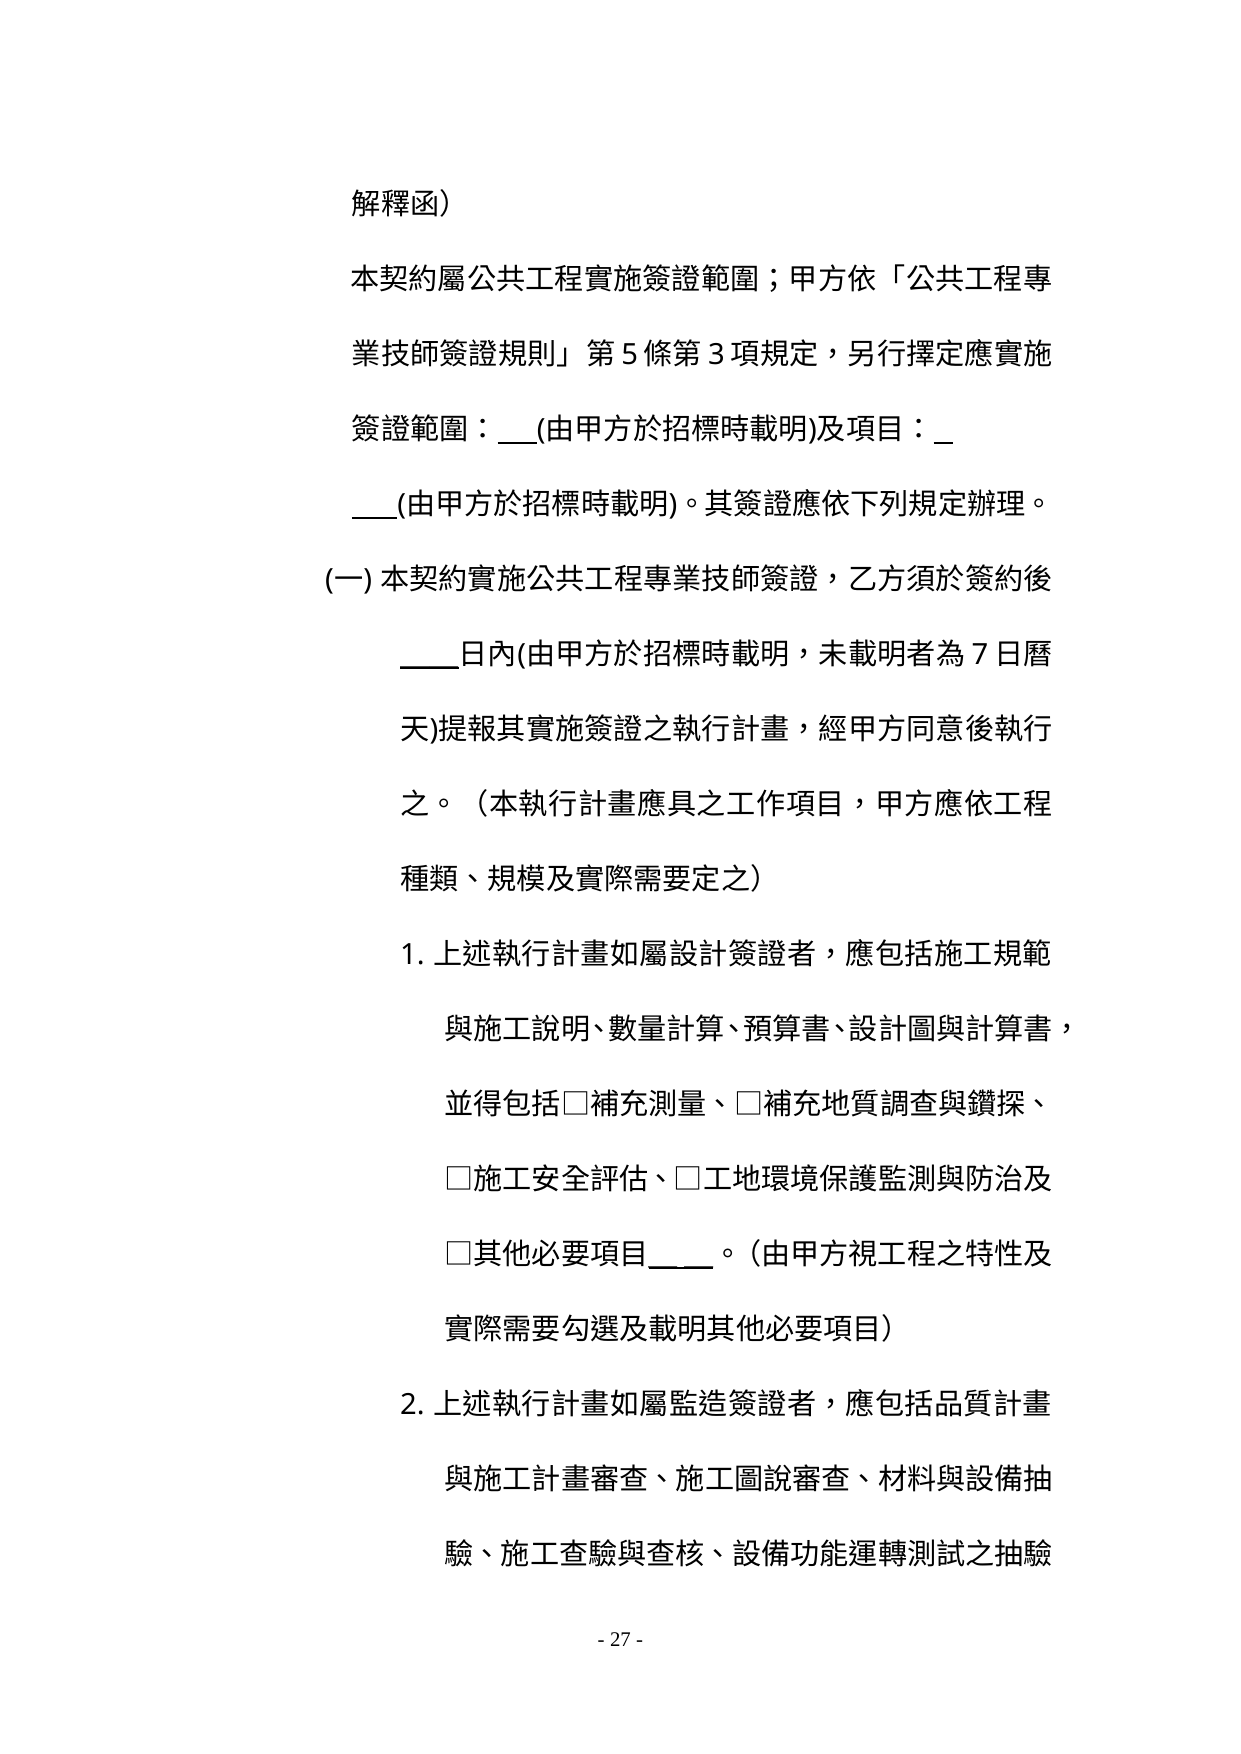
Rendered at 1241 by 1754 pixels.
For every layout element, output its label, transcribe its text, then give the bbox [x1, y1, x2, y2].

text 1. 上述執行計畫如屬設計簽證者，應包括施工規範與施工說明、數量計算、預算書、設計圖與計算書，並得包括□補充測量、□補充地質調查與鑽探、□施工安全評估、□工地環境保護監測與防治及□其他必要項目＿ ＿。（由甲方視工程之特性及實際需要勾選及載明其他必要項目） [400, 914, 1053, 1364]
text 本契約屬公共工程實施簽證範圍；甲方依「公共工程專業技師簽證規則」第5條第3項規定，另行擇定應實施簽證範圍： (由甲方於招標時載明)及項目： (由甲方於招標時載明)。其簽證應依下列規定辦理。 [350, 239, 1053, 539]
text 解釋函） [350, 164, 1053, 239]
text (一) 本契約實施公共工程專業技師簽證，乙方須於簽約後＿＿日內(由甲方於招標時載明，未載明者為7日曆天)提報其實施簽證之執行計畫，經甲方同意後執行之。（本執行計畫應具之工作項目，甲方應依工程種類、規模及實際需要定之） [325, 539, 1053, 914]
text 2. 上述執行計畫如屬監造簽證者，應包括品質計畫與施工計畫審查、施工圖說審查、材料與設備抽驗、施工查驗與查核、設備功能運轉測試之抽驗 [400, 1364, 1053, 1589]
